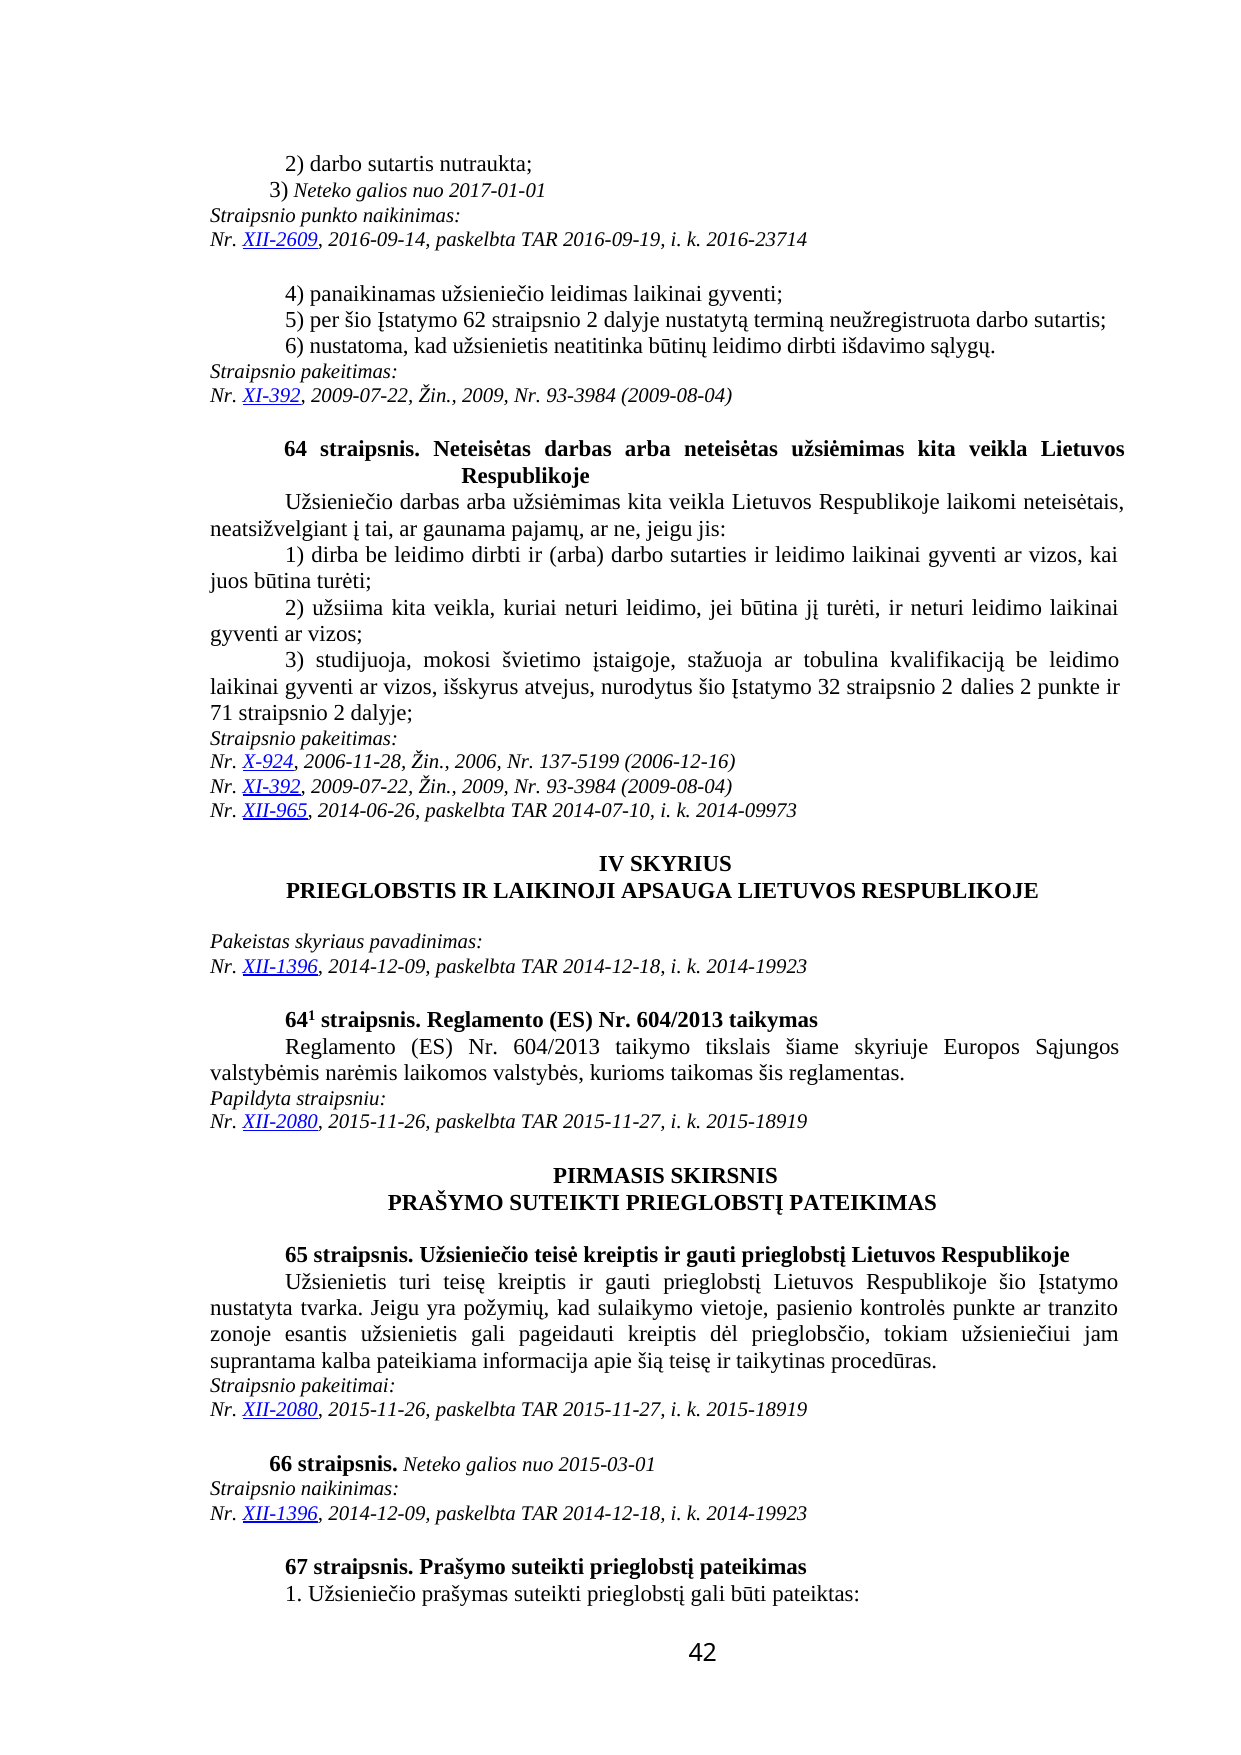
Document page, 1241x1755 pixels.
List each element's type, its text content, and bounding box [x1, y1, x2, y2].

text Nr. XII-2080, 2015-11-26, paskelbta TAR 2015-11-27, i. k. 2015-18919 [210, 1397, 1120, 1421]
text 2) užsiima kita veikla, kuriai neturi leidimo, jei būtina jį turėti, ir neturi leidimo laikinai gyventi ar vizos; [210, 594, 1120, 646]
text 1. Užsieniečio prašymas suteikti prieglobstį gali būti pateiktas: [210, 1579, 1120, 1606]
text Nr. XII-1396, 2014-12-09, paskelbta TAR 2014-12-18, i. k. 2014-19923 [210, 953, 1120, 978]
text Nr. XII-2609, 2016-09-14, paskelbta TAR 2016-09-19, i. k. 2016-23714 [210, 227, 1120, 251]
text 1) dirba be leidimo dirbti ir (arba) darbo sutarties ir leidimo laikinai gyventi ar vizos, kai juos būtina turėti; [210, 541, 1120, 594]
text 3) Neteko galios nuo 2017-01-01 [210, 176, 1120, 203]
text 4) panaikinamas užsieniečio leidimas laikinai gyventi; [210, 279, 1120, 306]
text Užsieniečio darbas arba užsiėmimas kita veikla Lietuvos Respublikoje laikomi neteisėtais, neatsižvelgiant į tai, ar gaunama pajamų, ar ne, jeigu jis: [210, 488, 1126, 541]
text Nr. XII-2080, 2015-11-26, paskelbta TAR 2015-11-27, i. k. 2015-18919 [210, 1109, 1120, 1133]
text 64 straipsnis. Neteisėtas darbas arba neteisėtas užsiėmimas kita veikla Lietuvos Respublikoje [284, 436, 1126, 488]
text Užsienietis turi teisę kreiptis ir gauti prieglobstį Lietuvos Respublikoje šio Įstatymo nustatyta tvarka. Jeigu yra požymių, kad sulaikymo vietoje, pasienio kontrolės punkte ar tranzito zonoje esantis užsienietis gali pageidauti kreiptis dėl prieglobsčio, tokiam užsieniečiui jam suprantama kalba pateikiama informacija apie šią teisę ir taikytinas procedūras. [210, 1268, 1120, 1373]
text 5) per šio Įstatymo 62 straipsnio 2 dalyje nustatytą terminą neužregistruota darbo sutartis; [210, 306, 1120, 332]
text Straipsnio pakeitimas: [210, 359, 1120, 383]
text Nr. XII-1396, 2014-12-09, paskelbta TAR 2014-12-18, i. k. 2014-19923 [210, 1500, 1120, 1524]
text PRIEGLOBSTIS IR LAIKINOJI APSAUGA LIETUVOS RESPUBLIKOJE [210, 877, 1120, 903]
text PRAŠYMO SUTEIKTI PRIEGLOBSTĮ PATEIKIMAS [210, 1189, 1120, 1215]
text Pakeistas skyriaus pavadinimas: [210, 929, 1120, 953]
text Nr. XI-392, 2009-07-22, Žin., 2009, Nr. 93-3984 (2009-08-04) [210, 773, 1120, 798]
text Straipsnio pakeitimas: [210, 725, 1120, 749]
text Nr. XI-392, 2009-07-22, Žin., 2009, Nr. 93-3984 (2009-08-04) [210, 383, 1120, 407]
text Straipsnio naikinimas: [210, 1476, 1120, 1500]
text 65 straipsnis. Užsieniečio teisė kreiptis ir gauti prieglobstį Lietuvos Respublikoje [210, 1241, 1120, 1268]
text Reglamento (ES) Nr. 604/2013 taikymo tikslais šiame skyriuje Europos Sąjungos valstybėmis narėmis laikomos valstybės, kurioms taikomas šis reglamentas. [210, 1033, 1120, 1085]
text Straipsnio pakeitimai: [210, 1373, 1120, 1397]
text PIRMASIS SKIRSNIS [210, 1162, 1120, 1189]
text 641 straipsnis. Reglamento (ES) Nr. 604/2013 taikymas [210, 1006, 1120, 1033]
text 67 straipsnis. Prašymo suteikti prieglobstį pateikimas [210, 1553, 1120, 1579]
text Straipsnio punkto naikinimas: [210, 203, 1120, 227]
text IV SKYRIUS [210, 850, 1120, 877]
text 66 straipsnis. Neteko galios nuo 2015-03-01 [210, 1450, 1120, 1476]
text Papildyta straipsniu: [210, 1085, 1120, 1109]
text Nr. XII-965, 2014-06-26, paskelbta TAR 2014-07-10, i. k. 2014-09973 [210, 798, 1120, 822]
text 2) darbo sutartis nutraukta; [210, 150, 1120, 176]
text 3) studijuoja, mokosi švietimo įstaigoje, stažuoja ar tobulina kvalifikaciją be leidimo laikinai gyventi ar vizos, išskyrus atvejus, nurodytus šio Įstatymo 32 straipsnio 2 dalies 2 punkte ir 71 straipsnio 2 dalyje; [210, 646, 1120, 725]
text Nr. X-924, 2006-11-28, Žin., 2006, Nr. 137-5199 (2006-12-16) [210, 749, 1120, 773]
text 6) nustatoma, kad užsienietis neatitinka būtinų leidimo dirbti išdavimo sąlygų. [210, 332, 1120, 359]
